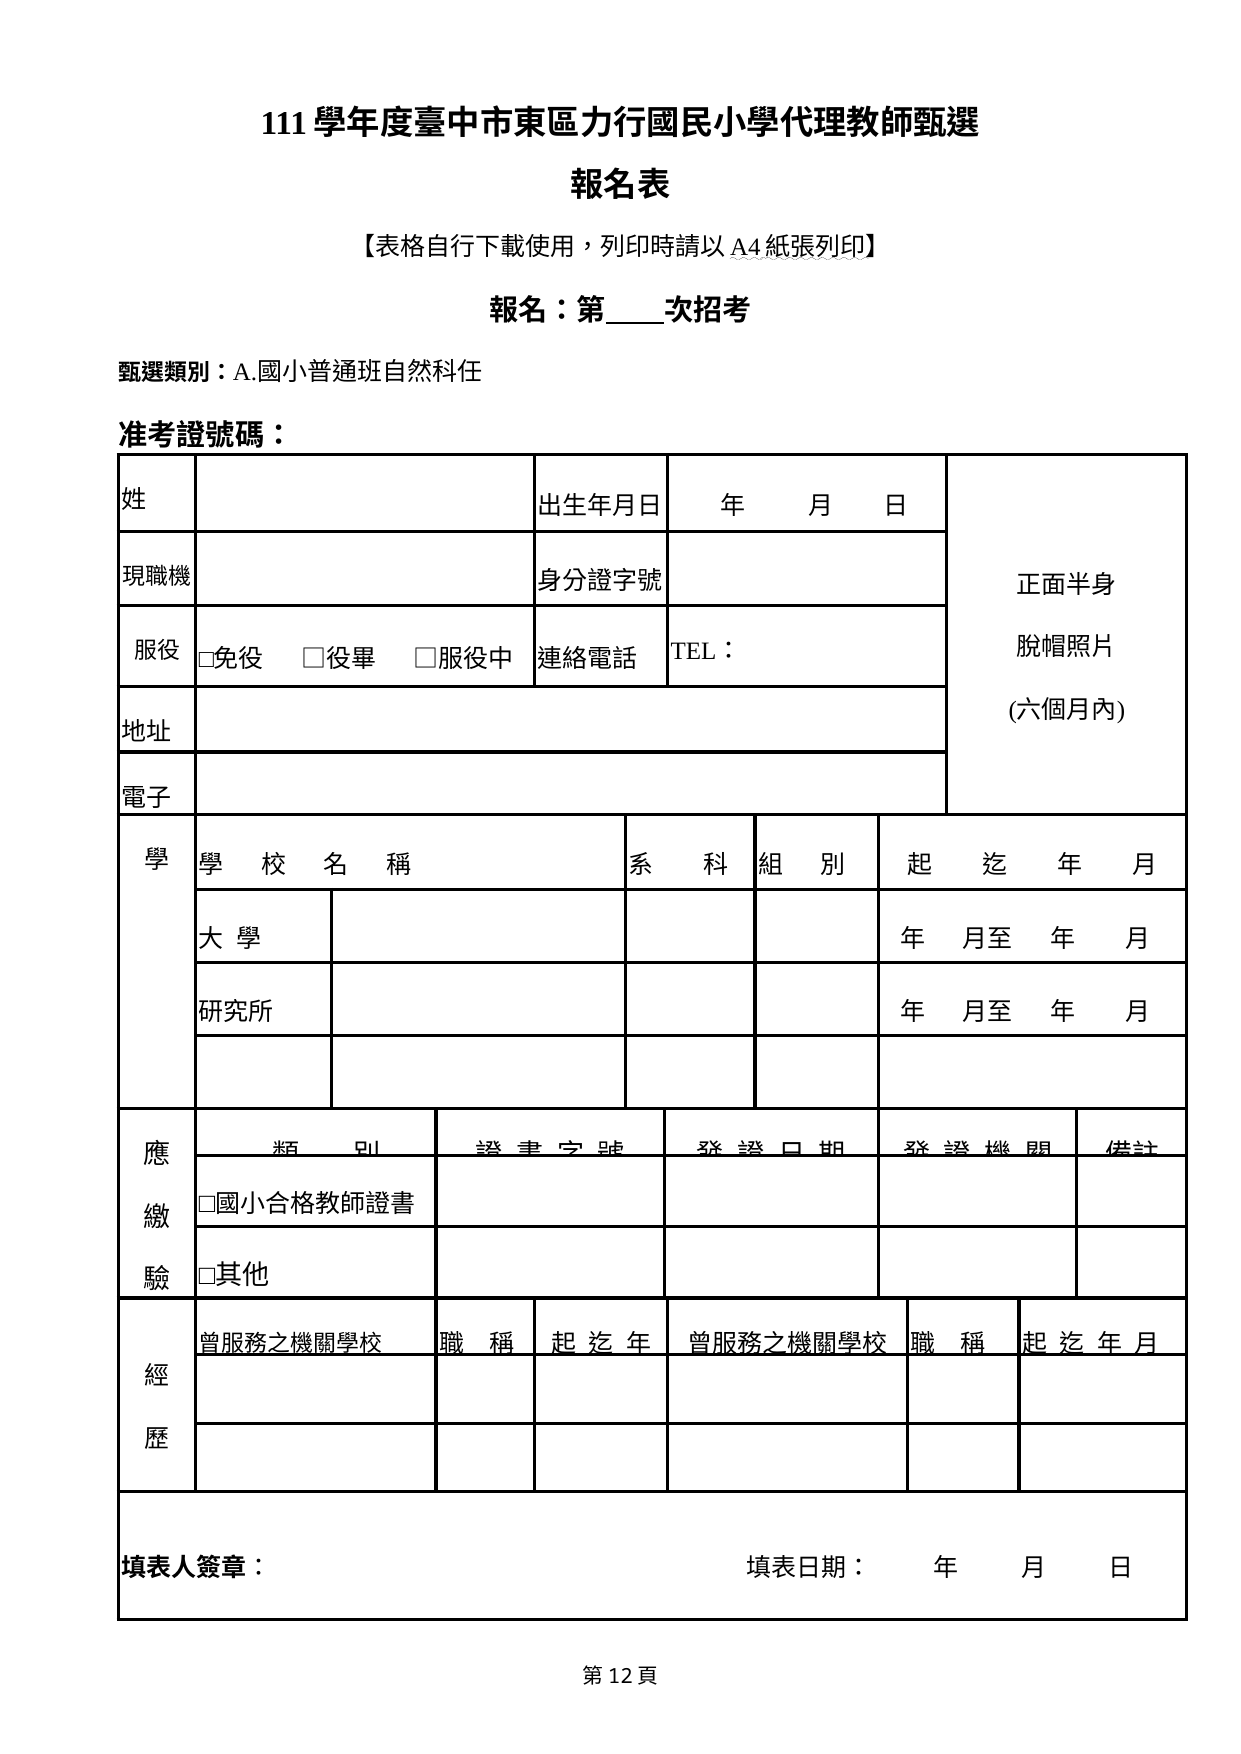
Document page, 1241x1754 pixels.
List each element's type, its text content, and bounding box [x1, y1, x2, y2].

table_cell 地址 [120, 688, 194, 750]
table_cell [669, 1356, 906, 1422]
table_cell [197, 754, 945, 813]
table_cell 職 稱 [438, 1300, 533, 1353]
table_cell 連絡電話 [536, 607, 666, 685]
table_cell [627, 964, 753, 1034]
table_cell 起 迄 年 月 [1021, 1300, 1185, 1353]
table_cell 學 校 名 稱 [197, 816, 624, 888]
table_header 出生年月日 [536, 456, 666, 530]
table_cell [197, 1037, 330, 1107]
table_cell [197, 688, 945, 750]
table_cell 曾服務之機關學校 [197, 1300, 434, 1353]
table_cell 身分證字號 [536, 533, 666, 604]
table_cell 研究所 [197, 964, 330, 1034]
table_cell 起 迄 年 月 [880, 816, 1185, 888]
table_cell 職 稱 [909, 1300, 1017, 1353]
text 報名：第 次招考 [118, 266, 1122, 328]
table_cell [880, 1228, 1075, 1296]
table_cell [909, 1356, 1017, 1422]
table_cell 類 別 [197, 1110, 434, 1154]
table_cell 組 別 [757, 816, 877, 888]
table_cell 證 書 字 號 [438, 1110, 663, 1154]
table_cell [627, 1037, 753, 1107]
table_cell [536, 1356, 666, 1422]
table_cell 年 月至 年 月 [880, 891, 1185, 961]
table_cell [669, 1425, 906, 1489]
table_cell 應 繳 驗 證 件 [120, 1110, 194, 1296]
table_header 年 月 日 [669, 456, 945, 530]
table_cell [438, 1157, 663, 1224]
table_cell 發 證 日 期 [666, 1110, 877, 1154]
table_header 正面半身 脫帽照片 (六個月內) [948, 456, 1185, 813]
table_cell □國小合格教師證書 [197, 1157, 434, 1224]
table_header 姓 名 [120, 456, 194, 530]
table_cell 學 歷 [120, 816, 194, 1107]
table_cell [1021, 1356, 1185, 1422]
table_cell [666, 1228, 877, 1296]
table_cell [197, 1356, 434, 1422]
table_cell [333, 964, 624, 1034]
table_cell 起 迄 年 月 [536, 1300, 666, 1353]
table_cell 現職機關學校 [120, 533, 194, 604]
table_cell 系 科 [627, 816, 753, 888]
table_cell [669, 533, 945, 604]
table_cell [197, 533, 533, 604]
table_cell [880, 1037, 1185, 1107]
table_cell [1078, 1157, 1185, 1224]
table_cell 經 歷 [120, 1300, 194, 1489]
text 報名表 [118, 141, 1122, 203]
text 准考證號碼： [118, 391, 1122, 453]
text 111學年度臺中市東區力行國民小學代理教師甄選 [118, 78, 1122, 141]
text 甄選類別：A.國小普通班自然科任 [118, 328, 1122, 391]
table_cell [333, 891, 624, 961]
table_cell [757, 1037, 877, 1107]
table_cell [438, 1425, 533, 1489]
table_cell [1078, 1228, 1185, 1296]
table_cell [536, 1425, 666, 1489]
table_cell [333, 1037, 624, 1107]
table_cell [197, 1425, 434, 1489]
table_cell [880, 1157, 1075, 1224]
table_cell [757, 891, 877, 961]
table_cell 發 證 機 關 [880, 1110, 1075, 1154]
table_header [197, 456, 533, 530]
table_cell 備註 [1078, 1110, 1185, 1154]
table_cell [438, 1228, 663, 1296]
table_cell 填表人簽章： 填表日期： 年 月 日 [120, 1493, 1185, 1618]
table_cell □其他 [197, 1228, 434, 1296]
table_cell [627, 891, 753, 961]
table_cell [909, 1425, 1017, 1489]
table_cell [757, 964, 877, 1034]
table_cell 大 學 [197, 891, 330, 961]
table_cell □免役 □役畢 □服役中 [197, 607, 533, 685]
table_cell TEL： 手機： [669, 607, 945, 685]
table_cell [666, 1157, 877, 1224]
table_cell 年 月至 年 月 [880, 964, 1185, 1034]
table_cell [1021, 1425, 1185, 1489]
table_cell 曾服務之機關學校 [669, 1300, 906, 1353]
text 【表格自行下載使用，列印時請以A4紙張列印】 [118, 203, 1122, 266]
table_cell 服役 情形 [120, 607, 194, 685]
table_cell [438, 1356, 533, 1422]
table_cell 電子郵件 [120, 754, 194, 813]
